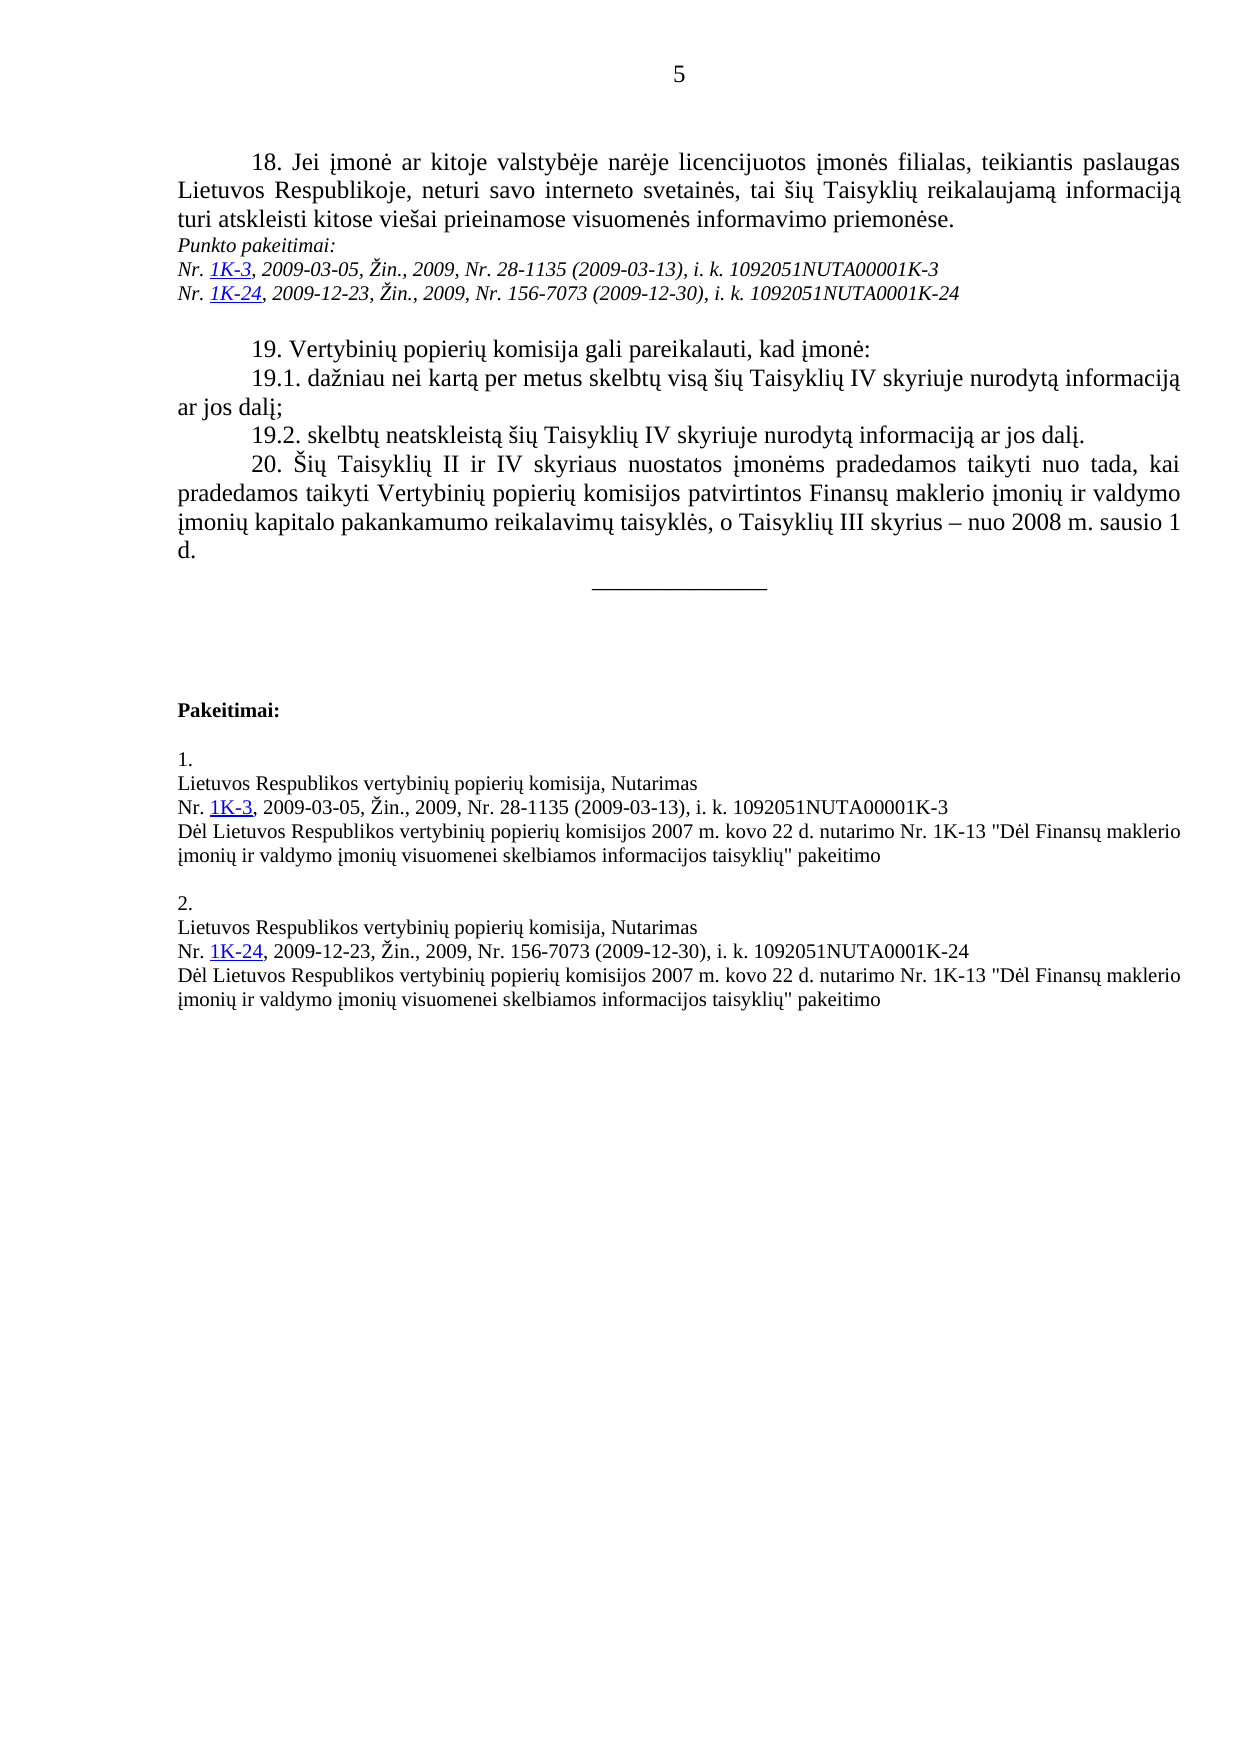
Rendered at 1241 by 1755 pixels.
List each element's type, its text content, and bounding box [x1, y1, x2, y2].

text 19. Vertybinių popierių komisija gali pareikalauti, kad įmonė: [177, 334, 1181, 363]
text Lietuvos Respublikos vertybinių popierių komisija, Nutarimas [177, 771, 1181, 795]
text 20. Šių Taisyklių II ir IV skyriaus nuostatos įmonėms pradedamos taikyti nuo tada, kai pradedamos taikyti Vertybinių popierių komisijos patvirtintos Finansų maklerio įmonių ir valdymo įmonių kapitalo pakankamumo reikalavimų taisyklės, o Taisyklių III skyrius – nuo 2008 m. sausio 1 d. [177, 449, 1181, 564]
text Pakeitimai: [177, 698, 1181, 722]
text Nr. 1K-24, 2009-12-23, Žin., 2009, Nr. 156-7073 (2009-12-30), i. k. 1092051NUTA0001K-24 [177, 281, 1181, 305]
text Nr. 1K-24, 2009-12-23, Žin., 2009, Nr. 156-7073 (2009-12-30), i. k. 1092051NUTA0001K-24 [177, 939, 1181, 963]
text Lietuvos Respublikos vertybinių popierių komisija, Nutarimas [177, 915, 1181, 939]
text 18. Jei įmonė ar kitoje valstybėje narėje licencijuotos įmonės filialas, teikiantis paslaugas Lietuvos Respublikoje, neturi savo interneto svetainės, tai šių Taisyklių reikalaujamą informaciją turi atskleisti kitose viešai prieinamose visuomenės informavimo priemonėse. [177, 147, 1181, 233]
text Dėl Lietuvos Respublikos vertybinių popierių komisijos 2007 m. kovo 22 d. nutarimo Nr. 1K-13 "Dėl Finansų maklerio įmonių ir valdymo įmonių visuomenei skelbiamos informacijos taisyklių" pakeitimo [177, 819, 1181, 867]
text ______________ [177, 564, 1181, 593]
text Nr. 1K-3, 2009-03-05, Žin., 2009, Nr. 28-1135 (2009-03-13), i. k. 1092051NUTA00001K-3 [177, 257, 1181, 281]
text 2. [177, 891, 1181, 915]
text 1. [177, 747, 1181, 771]
text 19.1. dažniau nei kartą per metus skelbtų visą šių Taisyklių IV skyriuje nurodytą informaciją ar jos dalį; [177, 363, 1181, 420]
text 19.2. skelbtų neatskleistą šių Taisyklių IV skyriuje nurodytą informaciją ar jos dalį. [177, 420, 1181, 449]
text Dėl Lietuvos Respublikos vertybinių popierių komisijos 2007 m. kovo 22 d. nutarimo Nr. 1K-13 "Dėl Finansų maklerio įmonių ir valdymo įmonių visuomenei skelbiamos informacijos taisyklių" pakeitimo [177, 963, 1181, 1011]
text Punkto pakeitimai: [177, 233, 1181, 257]
text Nr. 1K-3, 2009-03-05, Žin., 2009, Nr. 28-1135 (2009-03-13), i. k. 1092051NUTA00001K-3 [177, 795, 1181, 819]
